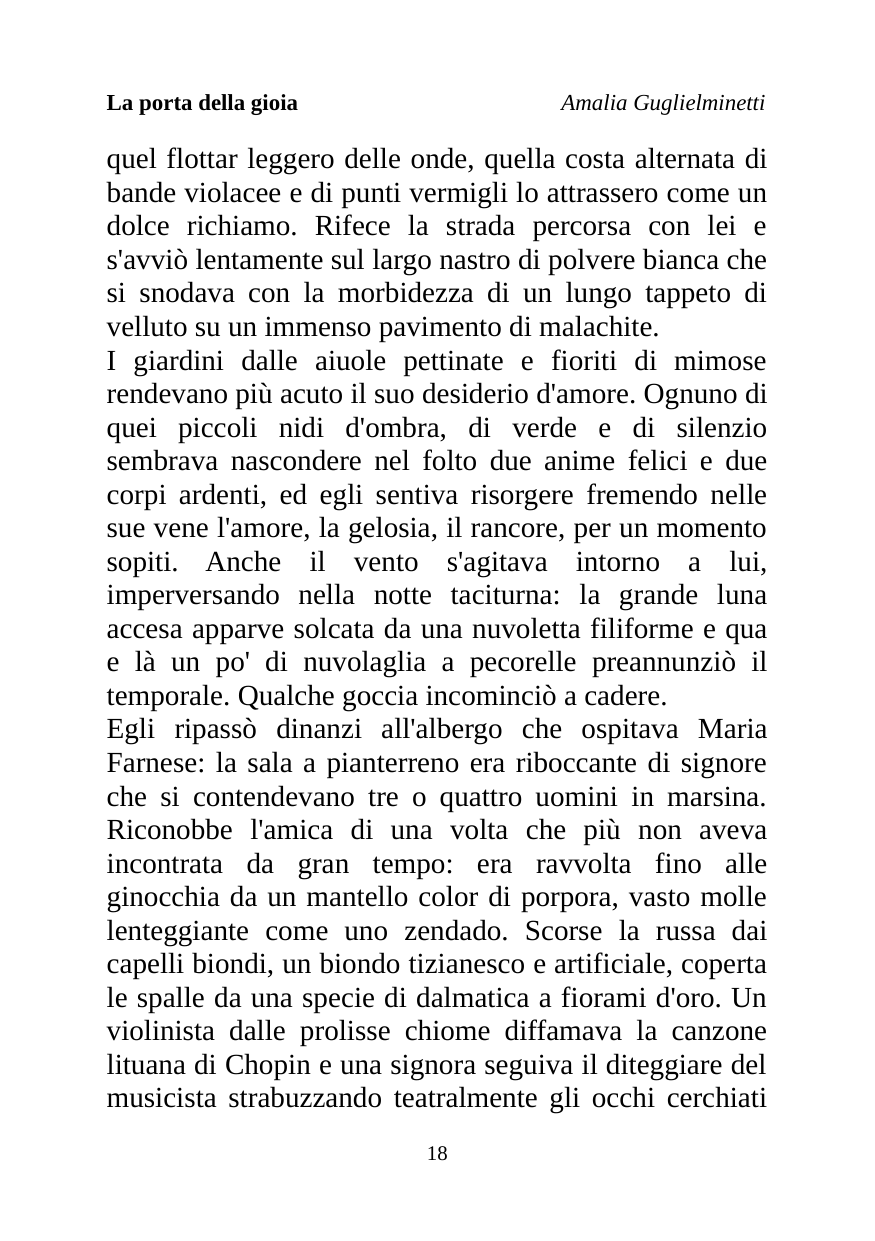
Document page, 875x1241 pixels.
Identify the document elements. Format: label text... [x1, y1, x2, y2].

text I giardini dalle aiuole pettinate e fioriti di mimose rendevano più acuto il suo desiderio d'amore. Ognuno di quei piccoli nidi d'ombra, di verde e di silenzio sembrava nascondere nel folto due anime felici e due corpi ardenti, ed egli sentiva risorgere fremendo nelle sue vene l'amore, la gelosia, il rancore, per un momento sopiti. Anche il vento s'agitava intorno a lui, imperversando nella notte taciturna: la grande luna accesa apparve solcata da una nuvoletta filiforme e qua e là un po' di nuvolaglia a pecorelle preannunziò il temporale. Qualche goccia incominciò a cadere. [106, 343, 768, 712]
text quel flottar leggero delle onde, quella costa alternata di bande violacee e di punti vermigli lo attrassero come un dolce richiamo. Rifece la strada percorsa con lei e s'avviò lentamente sul largo nastro di polvere bianca che si snodava con la morbidezza di un lungo tappeto di velluto su un immenso pavimento di malachite. [106, 141, 768, 343]
text Egli ripassò dinanzi all'albergo che ospitava Maria Farnese: la sala a pianterreno era riboccante di signore che si contendevano tre o quattro uomini in marsina. Riconobbe l'amica di una volta che più non aveva incontrata da gran tempo: era ravvolta fino alle ginocchia da un mantello color di porpora, vasto molle lenteggiante come uno zendado. Scorse la russa dai capelli biondi, un biondo tizianesco e artificiale, coperta le spalle da una specie di dalmatica a fiorami d'oro. Un violinista dalle prolisse chiome diffamava la canzone lituana di Chopin e una signora seguiva il diteggiare del musicista strabuzzando teatralmente gli occhi cerchiati [106, 712, 768, 1114]
